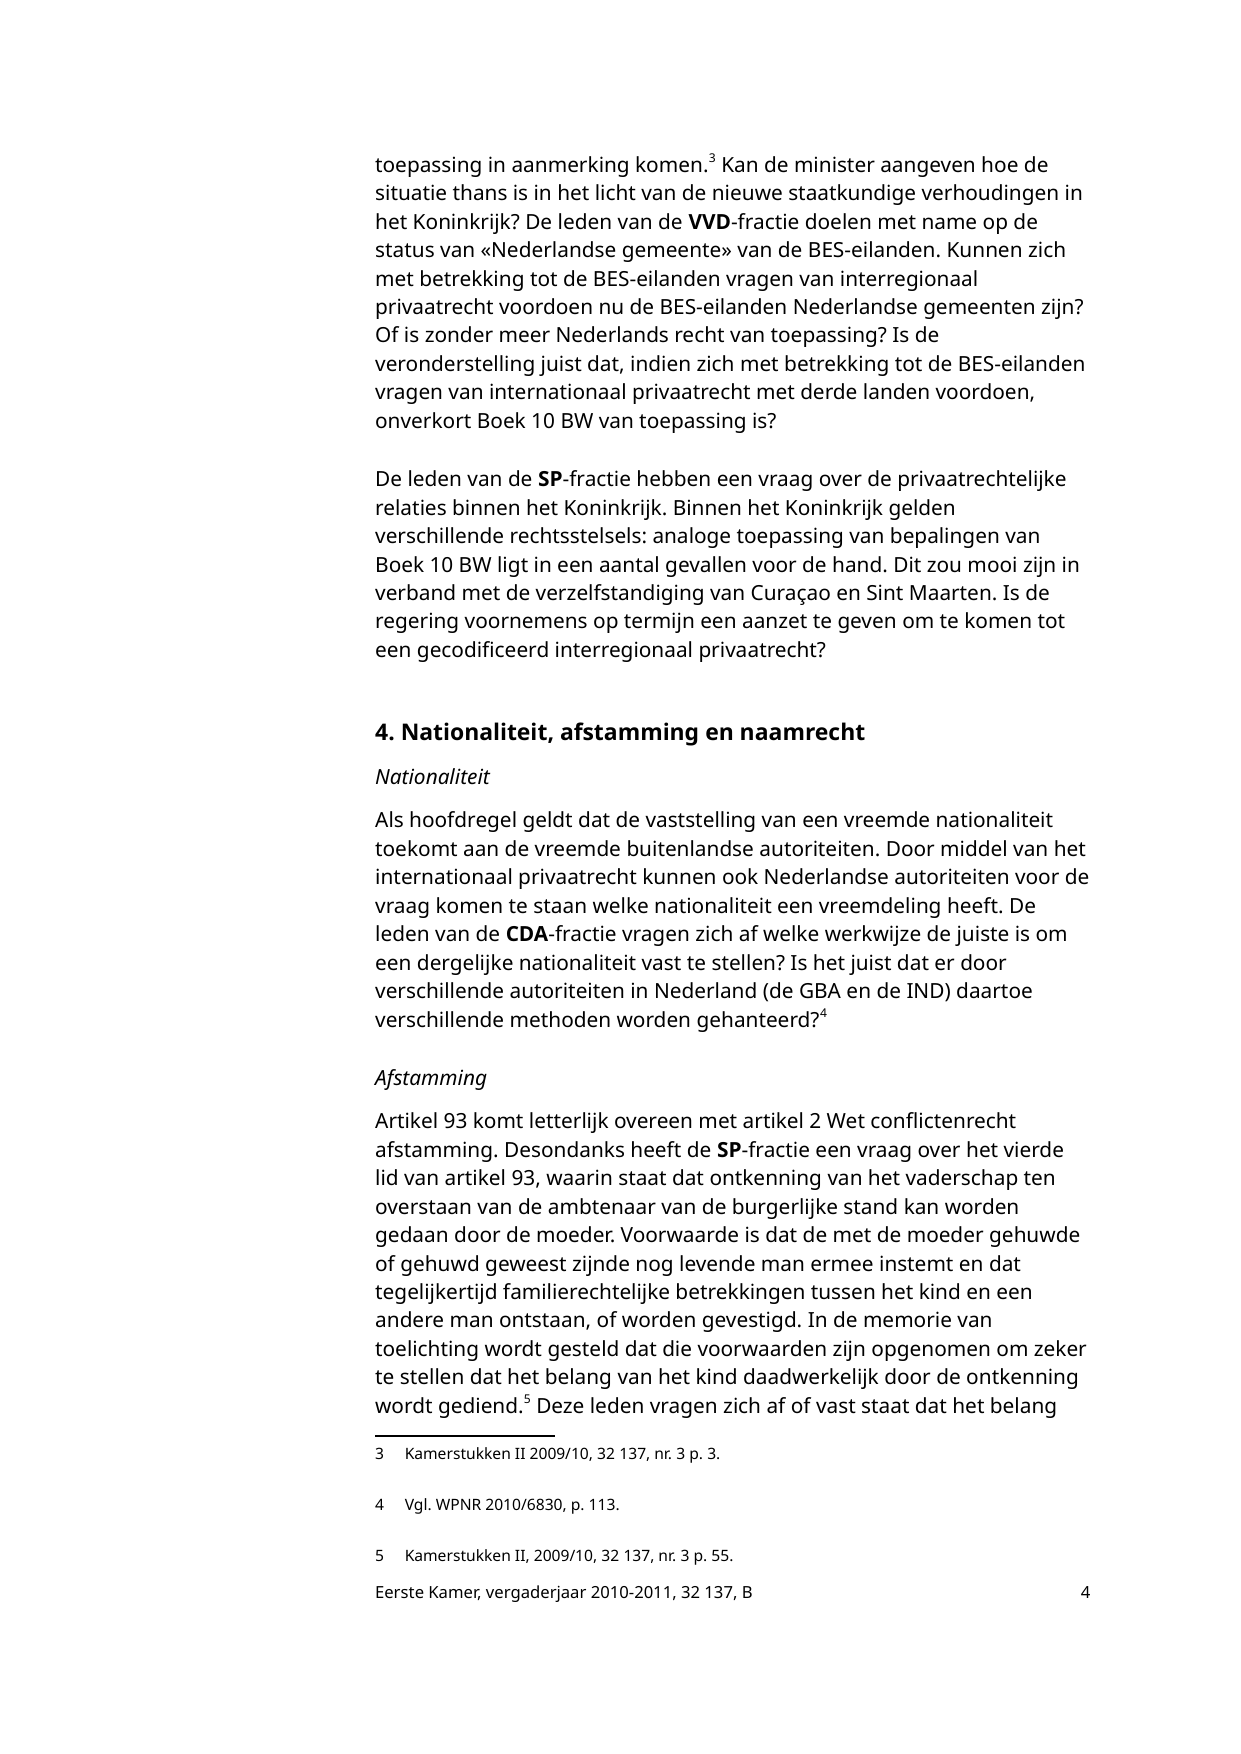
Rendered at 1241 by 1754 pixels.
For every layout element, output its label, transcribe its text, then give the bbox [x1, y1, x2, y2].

text De leden van de SP-fractie hebben een vraag over de privaatrechtelijke relaties binnen het Koninkrijk. Binnen het Koninkrijk gelden verschillende rechtsstelsels: analoge toepassing van bepalingen van Boek 10 BW ligt in een aantal gevallen voor de hand. Dit zou mooi zijn in verband met de verzelfstandiging van Curaçao en Sint Maarten. Is de regering voornemens op termijn een aanzet te geven om te komen tot een gecodificeerd interregionaal privaatrecht? [375, 464, 1090, 663]
text Kamerstukken II 2009/10, 32 137, nr. 3 p. 3. [375, 1479, 1090, 1508]
text Artikel 93 komt letterlijk overeen met artikel 2 Wet conflictenrecht afstamming. Desondanks heeft de SP-fractie een vraag over het vierde lid van artikel 93, waarin staat dat ontkenning van het vaderschap ten overstaan van de ambtenaar van de burgerlijke stand kan worden gedaan door de moeder. Voorwaarde is dat de met de moeder gehuwde of gehuwd geweest zijnde nog levende man ermee instemt en dat tegelijkertijd familierechtelijke betrekkingen tussen het kind en een andere man ontstaan, of worden gevestigd. In de memorie van toelichting wordt gesteld dat die voorwaarden zijn opgenomen om zeker te stellen dat het belang van het kind daadwerkelijk door de ontkenning wordt gediend. Deze leden vragen zich af of vast staat dat het belang van het kind altijd daadwerkelijk wordt gediend door het ontstaan van familierechtelijke betrekkingen met «een andere man». De term «belang van het kind» komt in de voorgestelde bepaling niet voor. Op grond van onder andere artikel 3 van het Verdrag inzake de Rechten van het Kind is het belang van het kind leidend, ongeacht of dit met zoveel woorden in de wet staat. De vraag moet echter gesteld worden of het anno 2010 nog vanzelfsprekend is dat het belang van het kind altijd gediend is met een «vervangende vader»? [375, 1107, 1090, 1448]
text Nationaliteit [375, 762, 1090, 791]
text Als hoofdregel geldt dat de vaststelling van een vreemde nationaliteit toekomt aan de vreemde buitenlandse autoriteiten. Door middel van het internationaal privaatrecht kunnen ook Nederlandse autoriteiten voor de vraag komen te staan welke nationaliteit een vreemdeling heeft. De leden van de CDA-fractie vragen zich af welke werkwijze de juiste is om een dergelijke nationaliteit vast te stellen? Is het juist dat er door verschillende autoriteiten in Nederland (de GBA en de IND) daartoe verschillende methoden worden gehanteerd? [375, 806, 1090, 1033]
text toepassing in aanmerking komen. Kan de minister aangeven hoe de situatie thans is in het licht van de nieuwe staatkundige verhoudingen in het Koninkrijk? De leden van de VVD-fractie doelen met name op de status van «Nederlandse gemeente» van de BES-eilanden. Kunnen zich met betrekking tot de BES-eilanden vragen van interregionaal privaatrecht voordoen nu de BES-eilanden Nederlandse gemeenten zijn? Of is zonder meer Nederlands recht van toepassing? Is de veronderstelling juist dat, indien zich met betrekking tot de BES-eilanden vragen van internationaal privaatrecht met derde landen voordoen, onverkort Boek 10 BW van toepassing is? [375, 150, 1090, 434]
subtitle 4. Nationaliteit, afstamming en naamrecht [375, 716, 1090, 747]
text Vgl. WPNR 2010/6830, p. 113. [375, 1538, 1090, 1566]
text Afstamming [375, 1063, 1090, 1092]
